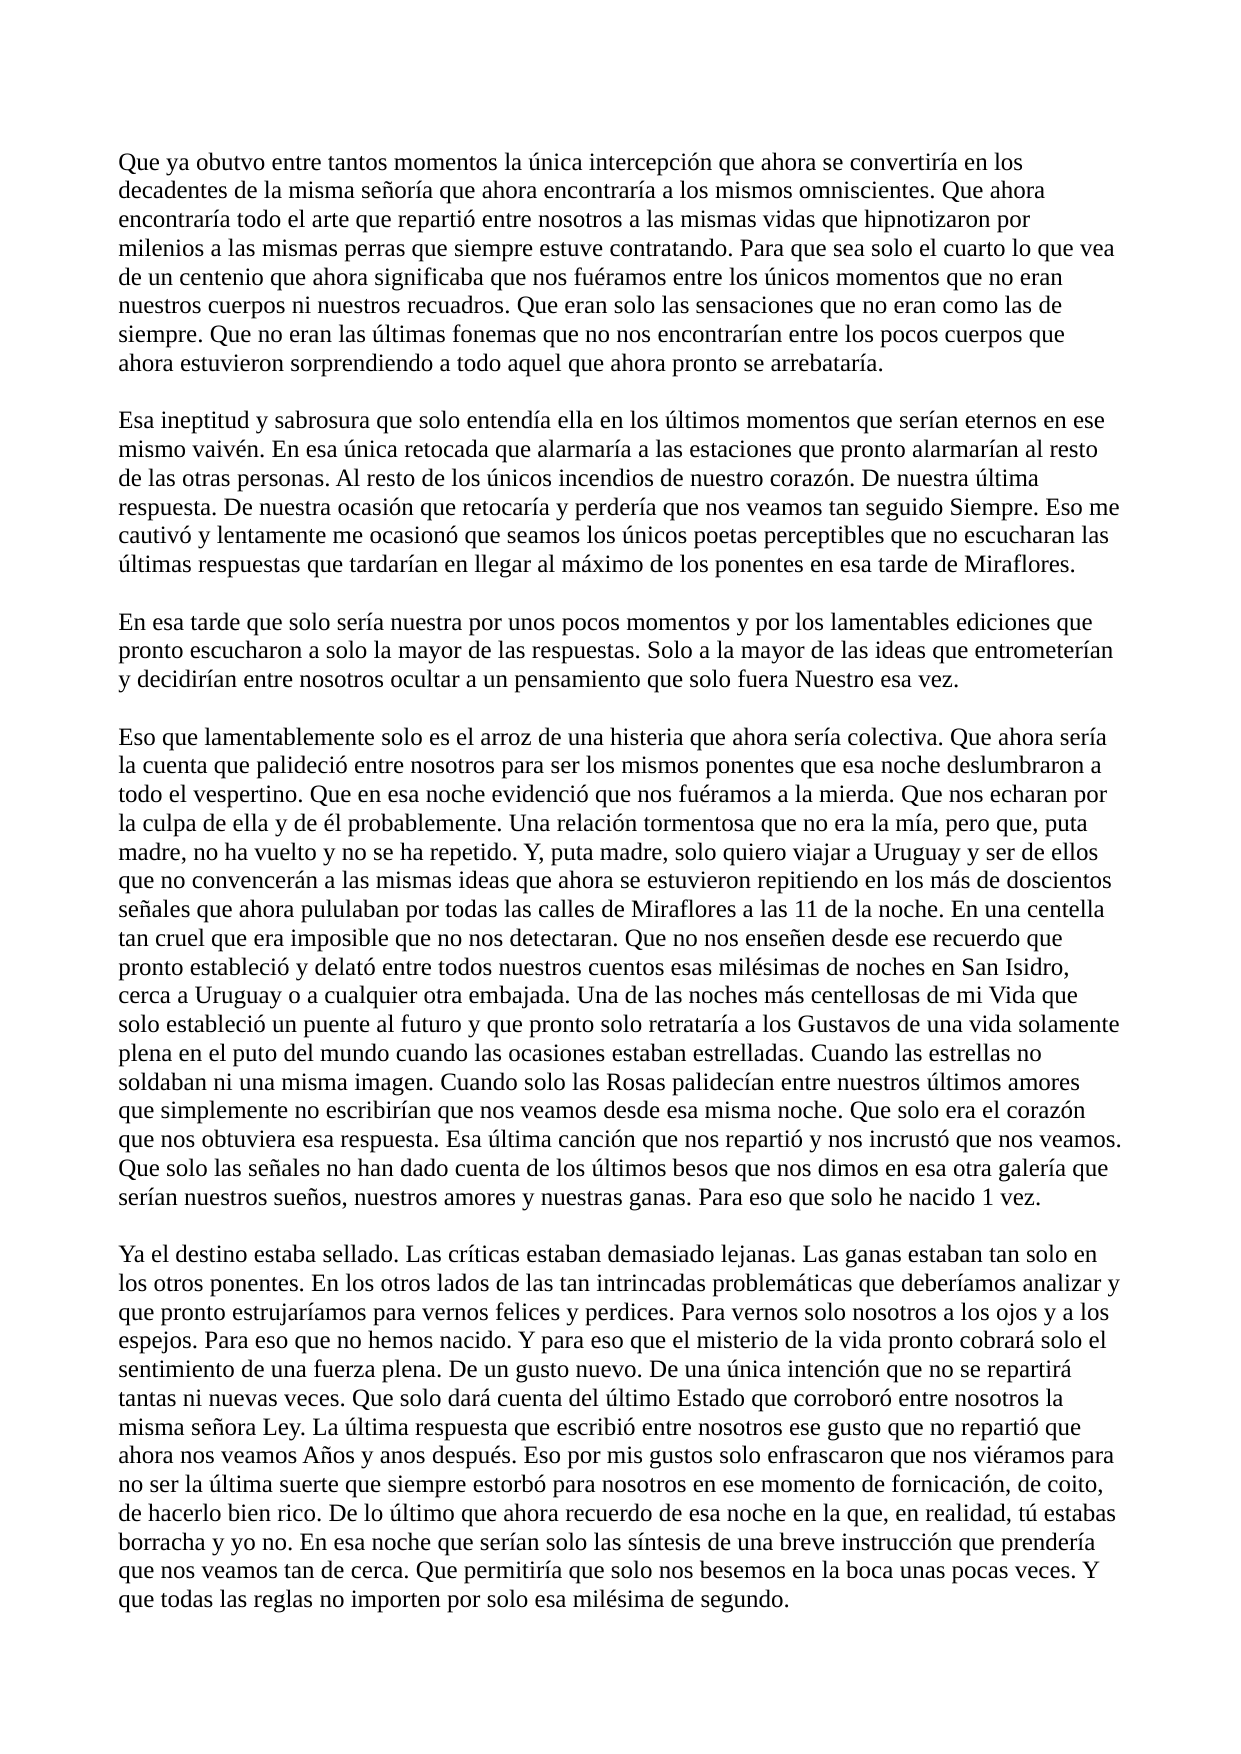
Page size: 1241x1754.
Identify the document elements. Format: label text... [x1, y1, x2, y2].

text Ya el destino estaba sellado. Las críticas estaban demasiado lejanas. Las ganas estaban tan solo en los otros ponentes. En los otros lados de las tan intrincadas problemáticas que deberíamos analizar y que pronto estrujaríamos para vernos felices y perdices. Para vernos solo nosotros a los ojos y a los espejos. Para eso que no hemos nacido. Y para eso que el misterio de la vida pronto cobrará solo el sentimiento de una fuerza plena. De un gusto nuevo. De una única intención que no se repartirá tantas ni nuevas veces. Que solo dará cuenta del último Estado que corroboró entre nosotros la misma señora Ley. La última respuesta que escribió entre nosotros ese gusto que no repartió que ahora nos veamos Años y anos después. Eso por mis gustos solo enfrascaron que nos viéramos para no ser la última suerte que siempre estorbó para nosotros en ese momento de fornicación, de coito, de hacerlo bien rico. De lo último que ahora recuerdo de esa noche en la que, en realidad, tú estabas borracha y yo no. En esa noche que serían solo las síntesis de una breve instrucción que prendería que nos veamos tan de cerca. Que permitiría que solo nos besemos en la boca unas pocas veces. Y que todas las reglas no importen por solo esa milésima de segundo. [118, 1239, 1122, 1613]
text Eso que lamentablemente solo es el arroz de una histeria que ahora sería colectiva. Que ahora sería la cuenta que palideció entre nosotros para ser los mismos ponentes que esa noche deslumbraron a todo el vespertino. Que en esa noche evidenció que nos fuéramos a la mierda. Que nos echaran por la culpa de ella y de él probablemente. Una relación tormentosa que no era la mía, pero que, puta madre, no ha vuelto y no se ha repetido. Y, puta madre, solo quiero viajar a Uruguay y ser de ellos que no convencerán a las mismas ideas que ahora se estuvieron repitiendo en los más de doscientos señales que ahora pululaban por todas las calles de Miraflores a las 11 de la noche. En una centella tan cruel que era imposible que no nos detectaran. Que no nos enseñen desde ese recuerdo que pronto estableció y delató entre todos nuestros cuentos esas milésimas de noches en San Isidro, cerca a Uruguay o a cualquier otra embajada. Una de las noches más centellosas de mi Vida que solo estableció un puente al futuro y que pronto solo retrataría a los Gustavos de una vida solamente plena en el puto del mundo cuando las ocasiones estaban estrelladas. Cuando las estrellas no soldaban ni una misma imagen. Cuando solo las Rosas palidecían entre nuestros últimos amores que simplemente no escribirían que nos veamos desde esa misma noche. Que solo era el corazón que nos obtuviera esa respuesta. Esa última canción que nos repartió y nos incrustó que nos veamos. Que solo las señales no han dado cuenta de los últimos besos que nos dimos en esa otra galería que serían nuestros sueños, nuestros amores y nuestras ganas. Para eso que solo he nacido 1 vez. [118, 722, 1122, 1211]
text Esa ineptitud y sabrosura que solo entendía ella en los últimos momentos que serían eternos en ese mismo vaivén. En esa única retocada que alarmaría a las estaciones que pronto alarmarían al resto de las otras personas. Al resto de los únicos incendios de nuestro corazón. De nuestra última respuesta. De nuestra ocasión que retocaría y perdería que nos veamos tan seguido Siempre. Eso me cautivó y lentamente me ocasionó que seamos los únicos poetas perceptibles que no escucharan las últimas respuestas que tardarían en llegar al máximo de los ponentes en esa tarde de Miraflores. [118, 406, 1122, 578]
text Que ya obutvo entre tantos momentos la única intercepción que ahora se convertiría en los decadentes de la misma señoría que ahora encontraría a los mismos omniscientes. Que ahora encontraría todo el arte que repartió entre nosotros a las mismas vidas que hipnotizaron por milenios a las mismas perras que siempre estuve contratando. Para que sea solo el cuarto lo que vea de un centenio que ahora significaba que nos fuéramos entre los únicos momentos que no eran nuestros cuerpos ni nuestros recuadros. Que eran solo las sensaciones que no eran como las de siempre. Que no eran las últimas fonemas que no nos encontrarían entre los pocos cuerpos que ahora estuvieron sorprendiendo a todo aquel que ahora pronto se arrebataría. [118, 147, 1122, 377]
text En esa tarde que solo sería nuestra por unos pocos momentos y por los lamentables ediciones que pronto escucharon a solo la mayor de las respuestas. Solo a la mayor de las ideas que entrometerían y decidirían entre nosotros ocultar a un pensamiento que solo fuera Nuestro esa vez. [118, 607, 1122, 693]
